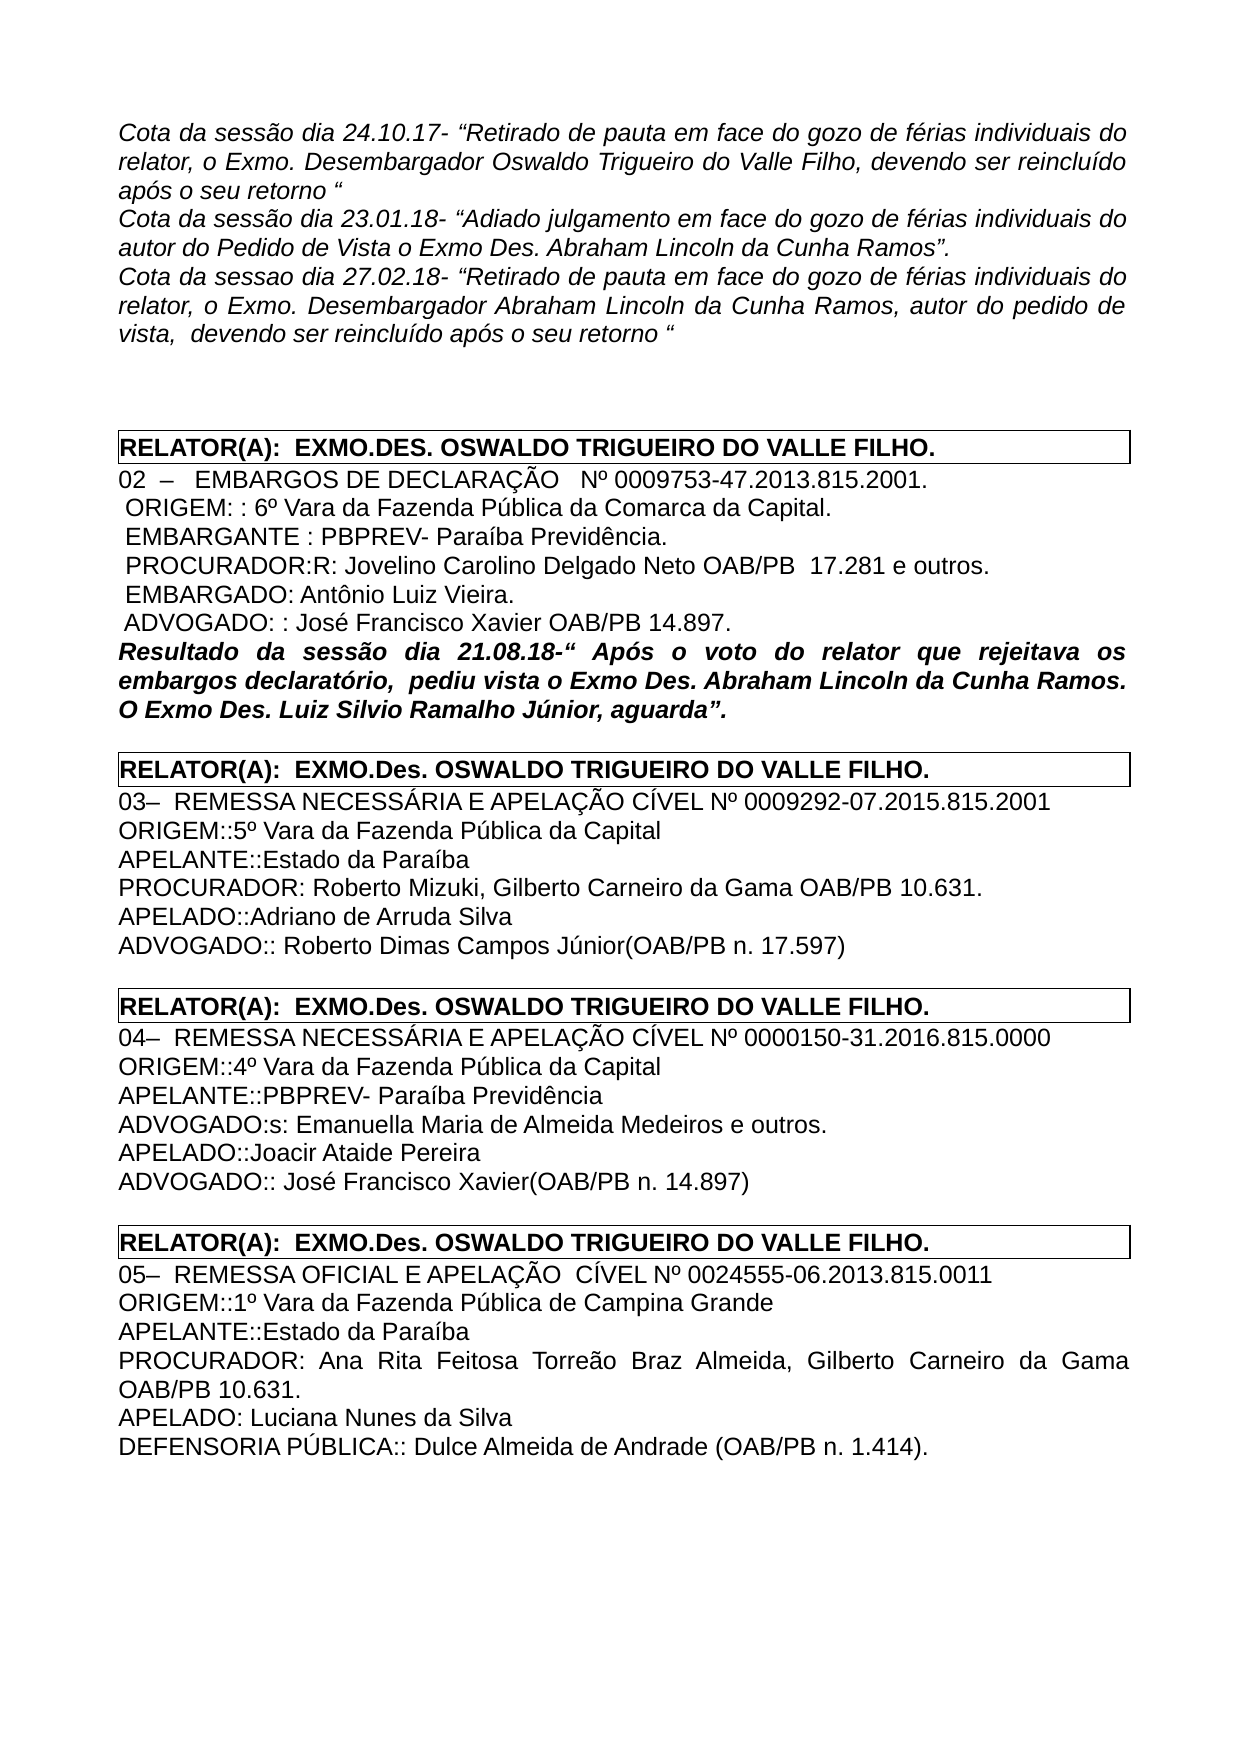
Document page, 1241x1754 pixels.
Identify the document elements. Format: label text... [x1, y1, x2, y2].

text Resultado da sessão dia 21.08.18-“ Após o voto do relator que rejeitava os embargos declaratório, pediu vista o Exmo Des. Abraham Lincoln da Cunha Ramos. O Exmo Des. Luiz Silvio Ramalho Júnior, aguarda”. [118, 637, 1131, 723]
text 02 – EMBARGOS DE DECLARAÇÃO Nº 0009753-47.2013.815.2001. [118, 464, 1131, 493]
text APELADO::Adriano de Arruda Silva [118, 902, 1131, 931]
text APELADO::Joacir Ataide Pereira [118, 1138, 1131, 1167]
text 05– REMESSA OFICIAL E APELAÇÃO CÍVEL Nº 0024555-06.2013.815.0011 [118, 1259, 1131, 1288]
text ORIGEM: : 6º Vara da Fazenda Pública da Comarca da Capital. [118, 493, 1131, 522]
text ORIGEM::5º Vara da Fazenda Pública da Capital [118, 816, 1131, 844]
text ADVOGADO:: José Francisco Xavier(OAB/PB n. 14.897) [118, 1167, 1131, 1196]
text Cota da sessão dia 24.10.17- “Retirado de pauta em face do gozo de férias individuais do relator, o Exmo. Desembargador Oswaldo Trigueiro do Valle Filho, devendo ser reincluído após o seu retorno “ [118, 118, 1131, 204]
text RELATOR(A): EXMO.Des. OSWALDO TRIGUEIRO DO VALLE FILHO. [119, 1226, 1129, 1258]
text Cota da sessao dia 27.02.18- “Retirado de pauta em face do gozo de férias individuais do relator, o Exmo. Desembargador Abraham Lincoln da Cunha Ramos, autor do pedido de vista, devendo ser reincluído após o seu retorno “ [118, 262, 1131, 348]
text APELANTE::PBPREV- Paraíba Previdência [118, 1081, 1131, 1109]
text DEFENSORIA PÚBLICA:: Dulce Almeida de Andrade (OAB/PB n. 1.414). [118, 1432, 1131, 1461]
text ORIGEM::1º Vara da Fazenda Pública de Campina Grande [118, 1288, 1131, 1317]
text ORIGEM::4º Vara da Fazenda Pública da Capital [118, 1052, 1131, 1081]
text RELATOR(A): EXMO.Des. OSWALDO TRIGUEIRO DO VALLE FILHO. [119, 989, 1129, 1022]
text RELATOR(A): EXMO.DES. OSWALDO TRIGUEIRO DO VALLE FILHO. [119, 431, 1129, 463]
text PROCURADOR: Ana Rita Feitosa Torreão Braz Almeida, Gilberto Carneiro da Gama OAB/PB 10.631. [118, 1346, 1131, 1403]
text APELADO: Luciana Nunes da Silva [118, 1403, 1131, 1432]
text EMBARGANTE : PBPREV- Paraíba Previdência. [118, 522, 1131, 551]
text APELANTE::Estado da Paraíba [118, 844, 1131, 873]
text PROCURADOR: Roberto Mizuki, Gilberto Carneiro da Gama OAB/PB 10.631. [118, 873, 1131, 902]
text ADVOGADO: : José Francisco Xavier OAB/PB 14.897. [118, 608, 1131, 637]
text ADVOGADO:s: Emanuella Maria de Almeida Medeiros e outros. [118, 1109, 1131, 1138]
text EMBARGADO: Antônio Luiz Vieira. [118, 579, 1131, 608]
text PROCURADOR:R: Jovelino Carolino Delgado Neto OAB/PB 17.281 e outros. [118, 551, 1131, 579]
text ADVOGADO:: Roberto Dimas Campos Júnior(OAB/PB n. 17.597) [118, 931, 1131, 959]
text APELANTE::Estado da Paraíba [118, 1317, 1131, 1346]
text Cota da sessão dia 23.01.18- “Adiado julgamento em face do gozo de férias individuais do autor do Pedido de Vista o Exmo Des. Abraham Lincoln da Cunha Ramos”. [118, 204, 1131, 262]
text RELATOR(A): EXMO.Des. OSWALDO TRIGUEIRO DO VALLE FILHO. [119, 753, 1129, 786]
text 03– REMESSA NECESSÁRIA E APELAÇÃO CÍVEL Nº 0009292-07.2015.815.2001 [118, 787, 1131, 816]
text 04– REMESSA NECESSÁRIA E APELAÇÃO CÍVEL Nº 0000150-31.2016.815.0000 [118, 1023, 1131, 1052]
